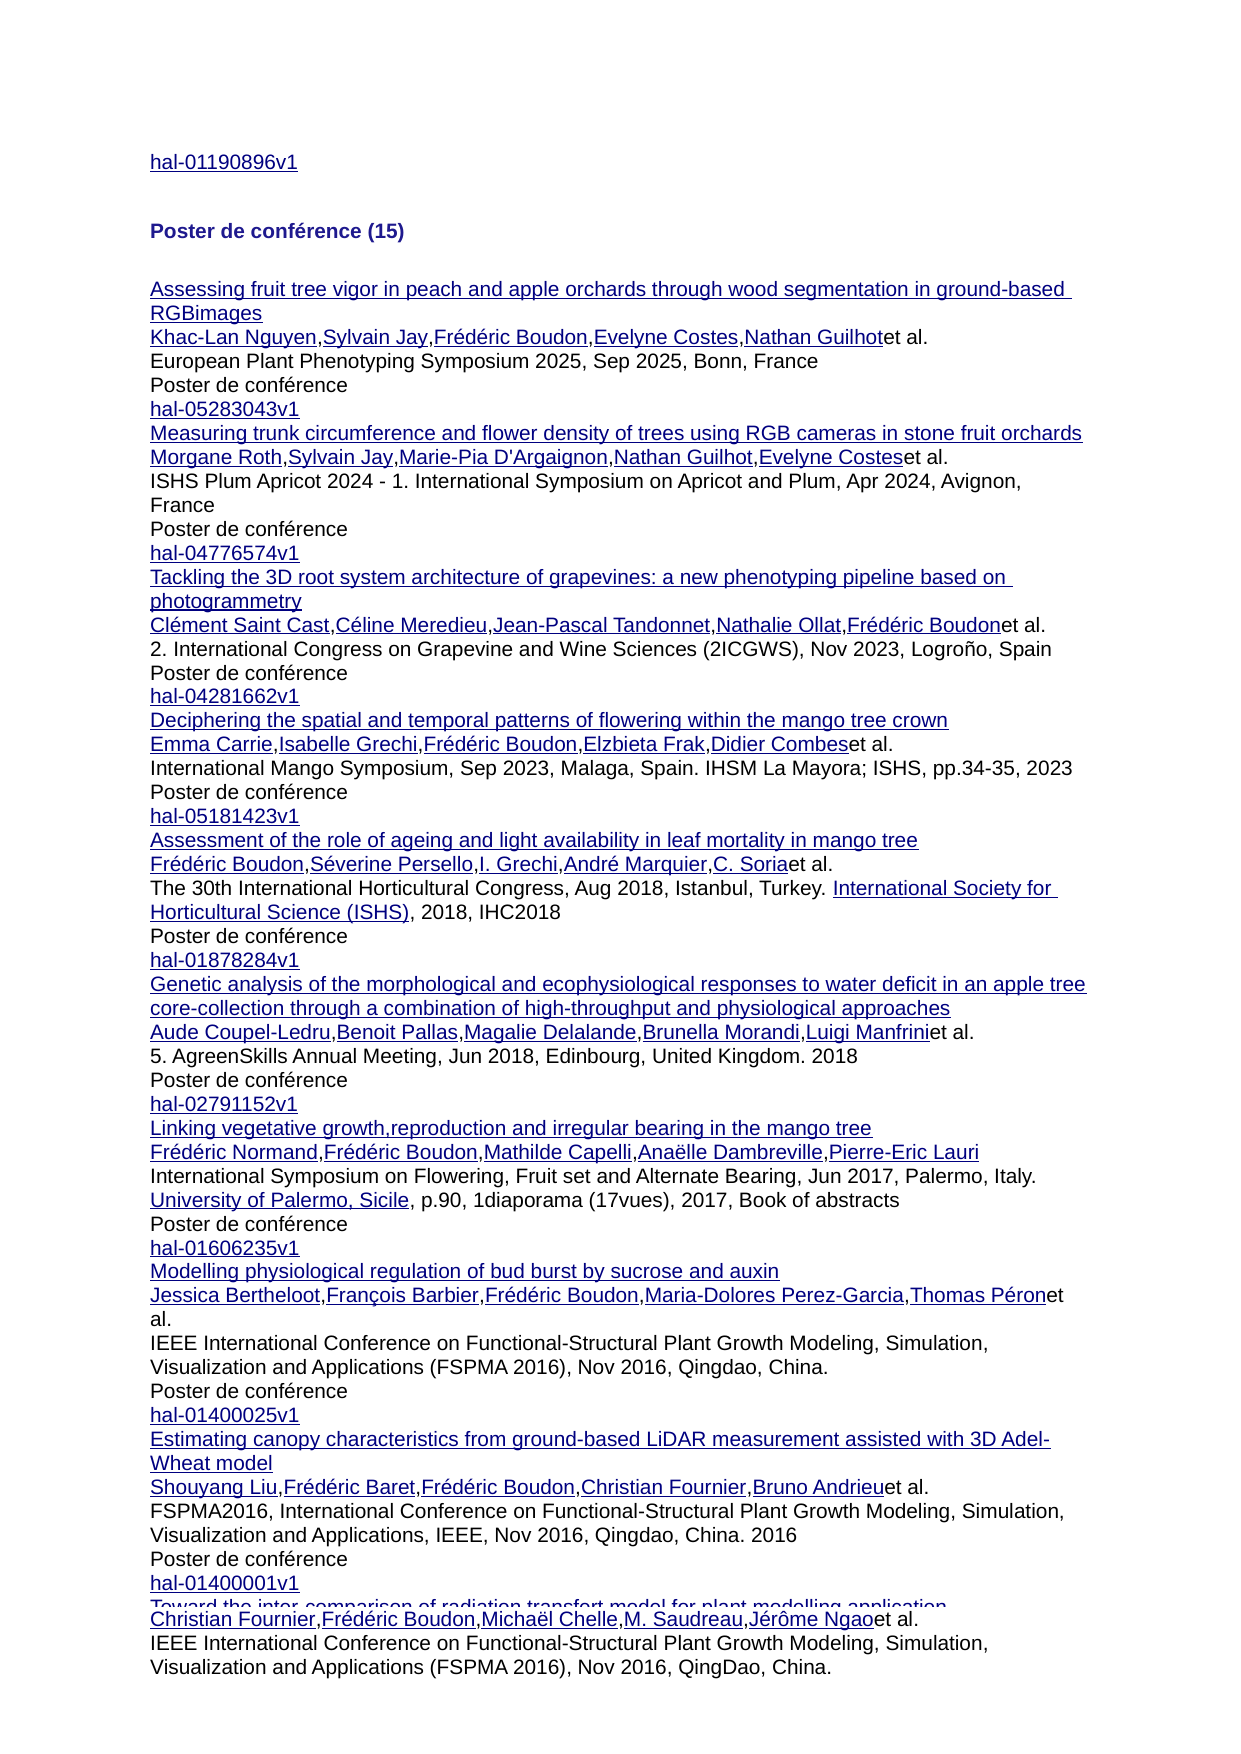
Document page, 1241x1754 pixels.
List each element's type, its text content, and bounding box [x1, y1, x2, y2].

table_cell Estimating canopy characteristics from ground-based LiDAR measurement assisted with 3D Adel-Wheat model Shouyang Liu,Frédéric Baret,Frédéric Boudon,Christian Fournier,Bruno Andrieuet al. FSPMA2016, International Conference on Functional-Structural Plant Growth Modeling, Simulation, Visualization and Applications, IEEE, Nov 2016, Qingdao, China. 2016 Poster de conférence hal-01400001v1 [150, 1427, 1090, 1595]
table_header Assessing fruit tree vigor in peach and apple orchards through wood segmentation in ground-based RGBimages Khac-Lan Nguyen,Sylvain Jay,Frédéric Boudon,Evelyne Costes,Nathan Guilhotet al. European Plant Phenotyping Symposium 2025, Sep 2025, Bonn, France Poster de conférence hal-05283043v1 [150, 277, 1090, 421]
table_cell Genetic analysis of the morphological and ecophysiological responses to water deficit in an apple tree core-collection through a combination of high-throughput and physiological approaches Aude Coupel-Ledru,Benoit Pallas,Magalie Delalande,Brunella Morandi,Luigi Manfriniet al. 5. AgreenSkills Annual Meeting, Jun 2018, Edinbourg, United Kingdom. 2018 Poster de conférence hal-02791152v1 [150, 972, 1090, 1116]
table_cell Assessment of the role of ageing and light availability in leaf mortality in mango tree Frédéric Boudon,Séverine Persello,I. Grechi,André Marquier,C. Soriaet al. The 30th International Horticultural Congress, Aug 2018, Istanbul, Turkey. International Society for Horticultural Science (ISHS), 2018, IHC2018 Poster de conférence hal-01878284v1 [150, 828, 1090, 972]
table_cell hal-01190896v1 [150, 150, 1090, 174]
table_cell Tackling the 3D root system architecture of grapevines: a new phenotyping pipeline based on photogrammetry Clément Saint Cast,Céline Meredieu,Jean-Pascal Tandonnet,Nathalie Ollat,Frédéric Boudonet al. 2. International Congress on Grapevine and Wine Sciences (2ICGWS), Nov 2023, Logroño, Spain Poster de conférence hal-04281662v1 [150, 565, 1090, 708]
table_cell Linking vegetative growth,reproduction and irregular bearing in the mango tree Frédéric Normand,Frédéric Boudon,Mathilde Capelli,Anaëlle Dambreville,Pierre-Eric Lauri International Symposium on Flowering, Fruit set and Alternate Bearing, Jun 2017, Palermo, Italy. University of Palermo, Sicile, p.90, 1diaporama (17vues), 2017, Book of abstracts Poster de conférence hal-01606235v1 [150, 1116, 1090, 1259]
table_cell Measuring trunk circumference and flower density of trees using RGB cameras in stone fruit orchards Morgane Roth,Sylvain Jay,Marie-Pia D'Argaignon,Nathan Guilhot,Evelyne Costeset al. ISHS Plum Apricot 2024 - 1. International Symposium on Apricot and Plum, Apr 2024, Avignon, France Poster de conférence hal-04776574v1 [150, 421, 1090, 564]
table_cell Modelling physiological regulation of bud burst by sucrose and auxin Jessica Bertheloot,François Barbier,Frédéric Boudon,Maria-Dolores Perez-Garcia,Thomas Péronet al. IEEE International Conference on Functional-Structural Plant Growth Modeling, Simulation, Visualization and Applications (FSPMA 2016), Nov 2016, Qingdao, China. Poster de conférence hal-01400025v1 [150, 1259, 1090, 1427]
subtitle Poster de conférence (15) [150, 219, 1090, 243]
table_cell Deciphering the spatial and temporal patterns of flowering within the mango tree crown Emma Carrie,Isabelle Grechi,Frédéric Boudon,Elzbieta Frak,Didier Combeset al. International Mango Symposium, Sep 2023, Malaga, Spain. IHSM La Mayora; ISHS, pp.34-35, 2023 Poster de conférence hal-05181423v1 [150, 708, 1090, 828]
table_cell Toward the inter-comparison of radiation transfert model for plant modelling application Christian Fournier,Frédéric Boudon,Michaël Chelle,M. Saudreau,Jérôme Ngaoet al. IEEE International Conference on Functional-Structural Plant Growth Modeling, Simulation, Visualization and Applications (FSPMA 2016), Nov 2016, QingDao, China. [150, 1595, 1090, 1679]
